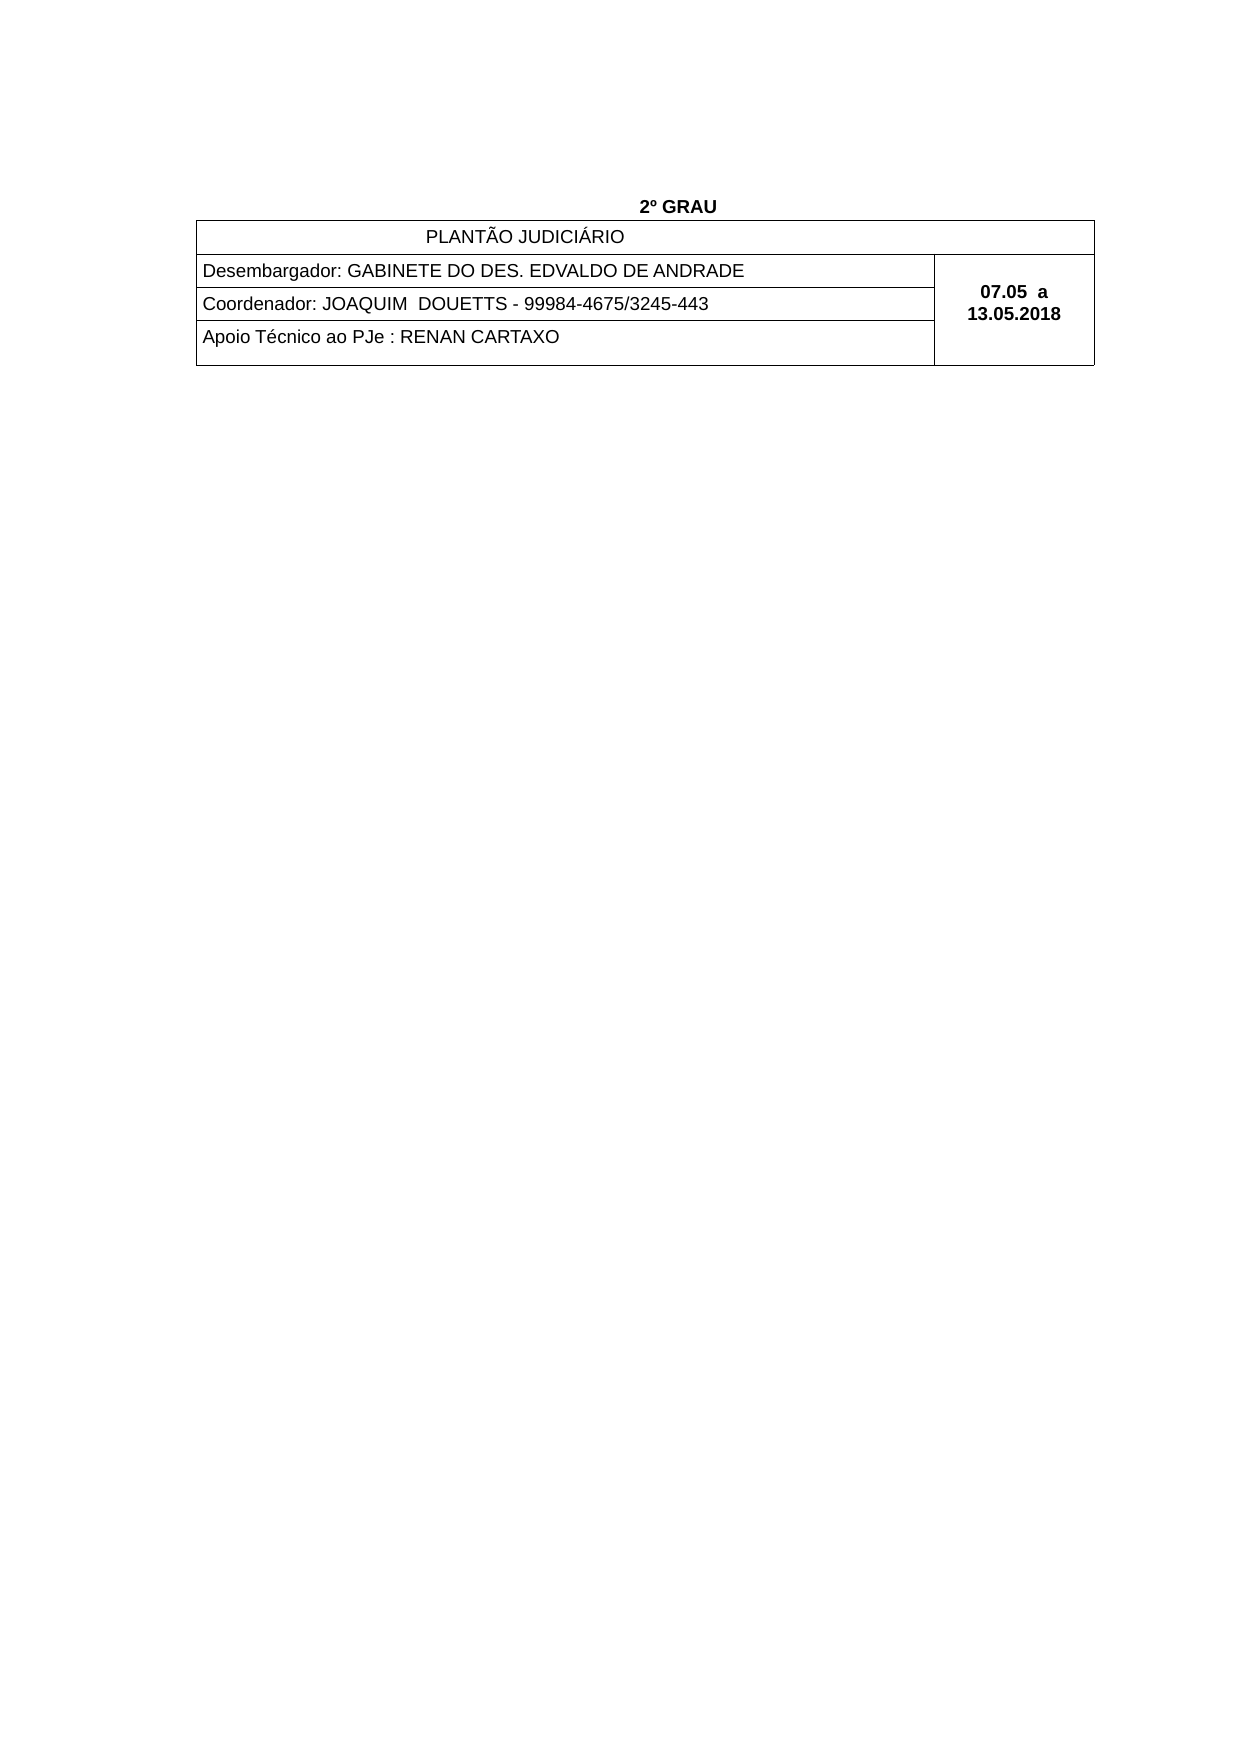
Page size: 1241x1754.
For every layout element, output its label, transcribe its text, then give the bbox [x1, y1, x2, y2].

table_cell Apoio Técnico ao PJe : RENAN CARTAXO [197, 321, 934, 365]
text 2º GRAU [160, 194, 1122, 220]
table_header PLANTÃO JUDICIÁRIO [197, 221, 1094, 253]
table_cell Desembargador: GABINETE DO DES. EDVALDO DE ANDRADE [197, 255, 934, 287]
table_cell Coordenador: JOAQUIM DOUETTS - 99984-4675/3245-443 [197, 288, 934, 320]
table_cell 07.05 a 13.05.2018 [935, 255, 1094, 365]
